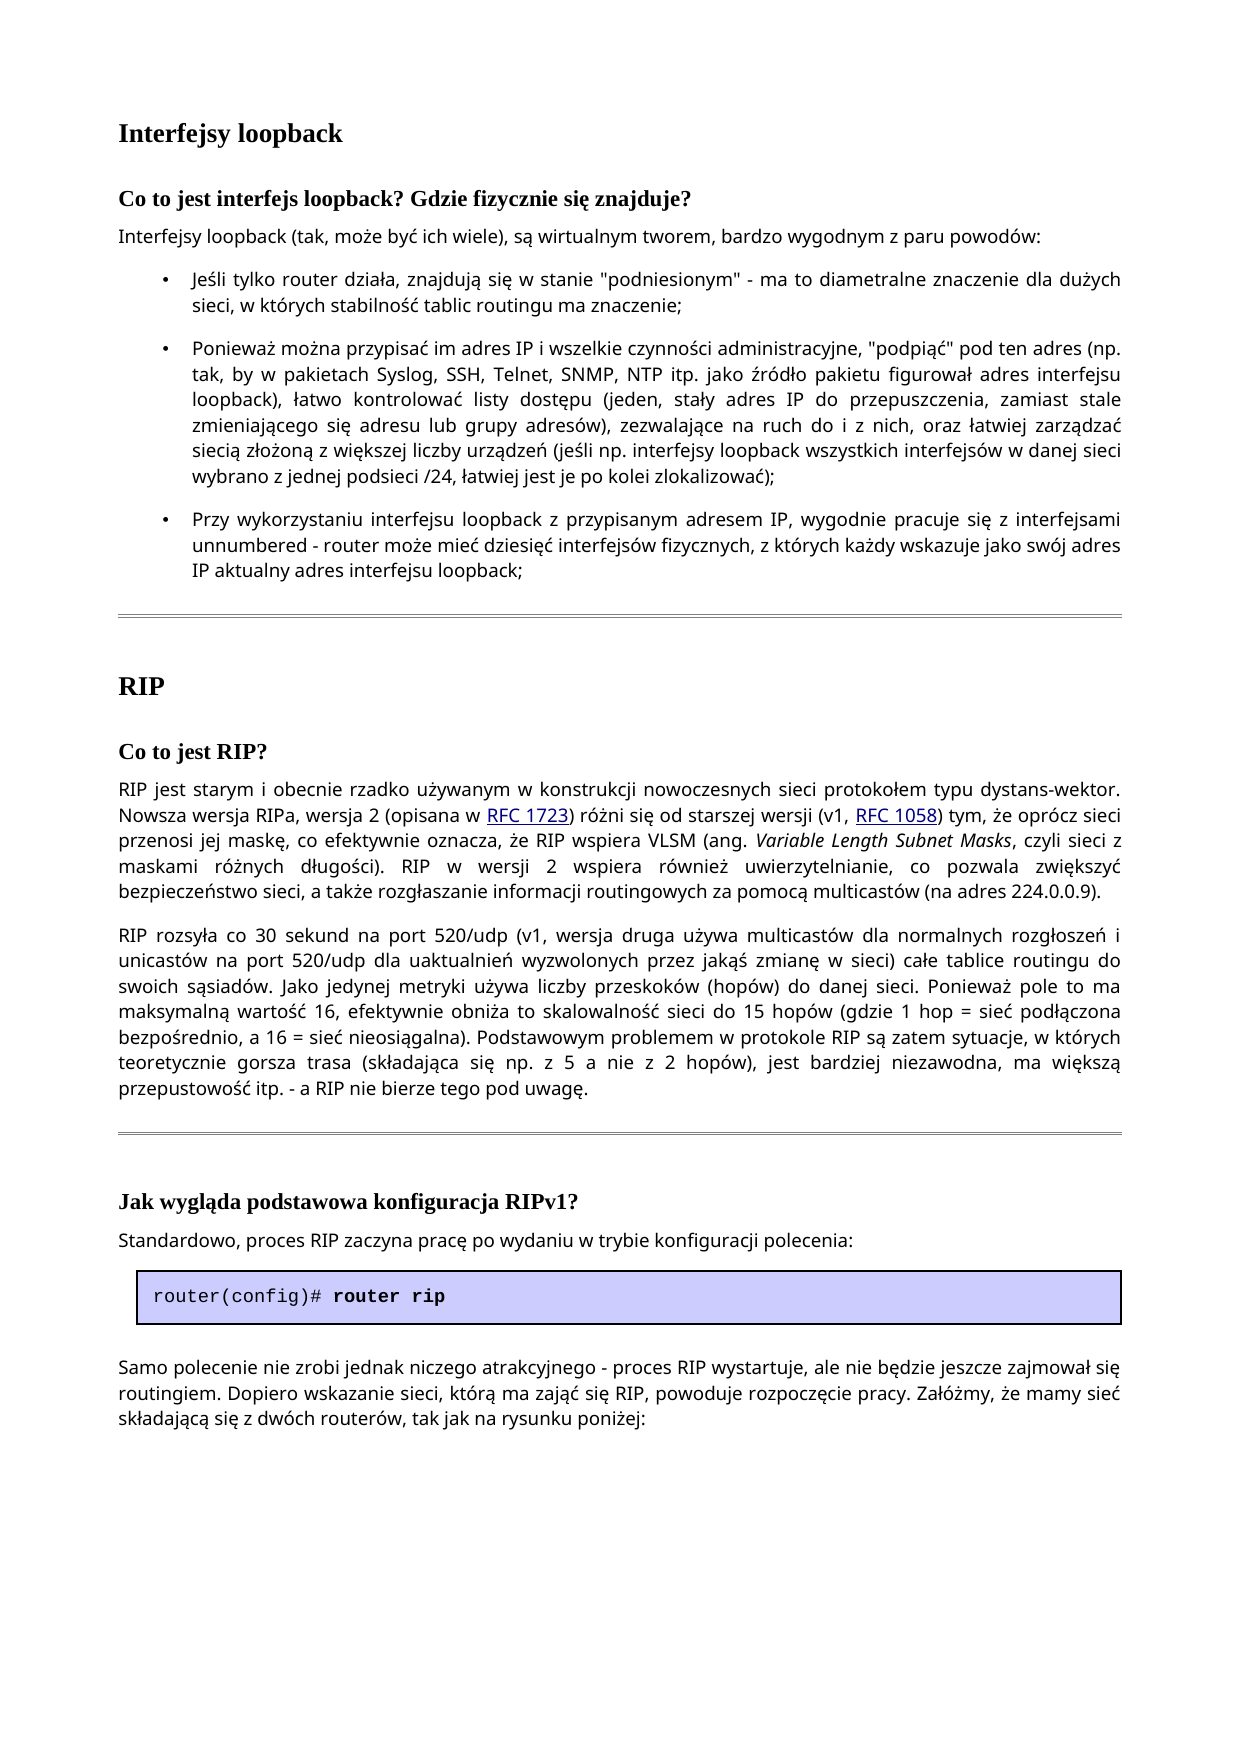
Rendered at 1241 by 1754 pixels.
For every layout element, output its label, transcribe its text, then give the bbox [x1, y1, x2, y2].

subtitle Co to jest interfejs loopback? Gdzie fizycznie się znajduje? [118, 186, 1122, 211]
text router(config)# router rip [138, 1272, 1120, 1323]
subtitle RIP [118, 671, 1122, 701]
list Jeśli tylko router działa, znajdują się w stanie "podniesionym" - ma to diametralne znaczenie dla dużych sieci, w których stabilność tablic routingu ma znaczenie; [162, 267, 1122, 318]
text RIP rozsyła co 30 sekund na port 520/udp (v1, wersja druga używa multicastów dla normalnych rozgłoszeń i unicastów na port 520/udp dla uaktualnień wyzwolonych przez jakąś zmianę w sieci) całe tablice routingu do swoich sąsiadów. Jako jedynej metryki używa liczby przeskoków (hopów) do danej sieci. Ponieważ pole to ma maksymalną wartość 16, efektywnie obniża to skalowalność sieci do 15 hopów (gdzie 1 hop = sieć podłączona bezpośrednio, a 16 = sieć nieosiągalna). Podstawowym problemem w protokole RIP są zatem sytuacje, w których teoretycznie gorsza trasa (składająca się np. z 5 a nie z 2 hopów), jest bardziej niezawodna, ma większą przepustowość itp. - a RIP nie bierze tego pod uwagę. [118, 922, 1122, 1101]
text Samo polecenie nie zrobi jednak niczego atrakcyjnego - proces RIP wystartuje, ale nie będzie jeszcze zajmował się routingiem. Dopiero wskazanie sieci, którą ma zająć się RIP, powoduje rozpoczęcie pracy. Załóżmy, że mamy sieć składającą się z dwóch routerów, tak jak na rysunku poniżej: [118, 1354, 1122, 1431]
subtitle Interfejsy loopback [118, 118, 1122, 148]
list Przy wykorzystaniu interfejsu loopback z przypisanym adresem IP, wygodnie pracuje się z interfejsami unnumbered - router może mieć dziesięć interfejsów fizycznych, z których każdy wskazuje jako swój adres IP aktualny adres interfejsu loopback; [162, 506, 1122, 583]
text RIP jest starym i obecnie rzadko używanym w konstrukcji nowoczesnych sieci protokołem typu dystans-wektor. Nowsza wersja RIPa, wersja 2 (opisana w RFC 1723) różni się od starszej wersji (v1, RFC 1058) tym, że oprócz sieci przenosi jej maskę, co efektywnie oznacza, że RIP wspiera VLSM (ang. Variable Length Subnet Masks, czyli sieci z maskami różnych długości). RIP w wersji 2 wspiera również uwierzytelnianie, co pozwala zwiększyć bezpieczeństwo sieci, a także rozgłaszanie informacji routingowych za pomocą multicastów (na adres 224.0.0.9). [118, 777, 1122, 904]
subtitle Co to jest RIP? [118, 739, 1122, 764]
text Interfejsy loopback (tak, może być ich wiele), są wirtualnym tworem, bardzo wygodnym z paru powodów: [118, 223, 1122, 249]
list Ponieważ można przypisać im adres IP i wszelkie czynności administracyjne, "podpiąć" pod ten adres (np. tak, by w pakietach Syslog, SSH, Telnet, SNMP, NTP itp. jako źródło pakietu figurował adres interfejsu loopback), łatwo kontrolować listy dostępu (jeden, stały adres IP do przepuszczenia, zamiast stale zmieniającego się adresu lub grupy adresów), zezwalające na ruch do i z nich, oraz łatwiej zarządzać siecią złożoną z większej liczby urządzeń (jeśli np. interfejsy loopback wszystkich interfejsów w danej sieci wybrano z jednej podsieci /24, łatwiej jest je po kolei zlokalizować); [162, 336, 1122, 489]
text Standardowo, proces RIP zaczyna pracę po wydaniu w trybie konfiguracji polecenia: [118, 1227, 1122, 1252]
subtitle Jak wygląda podstawowa konfiguracja RIPv1? [118, 1189, 1122, 1214]
